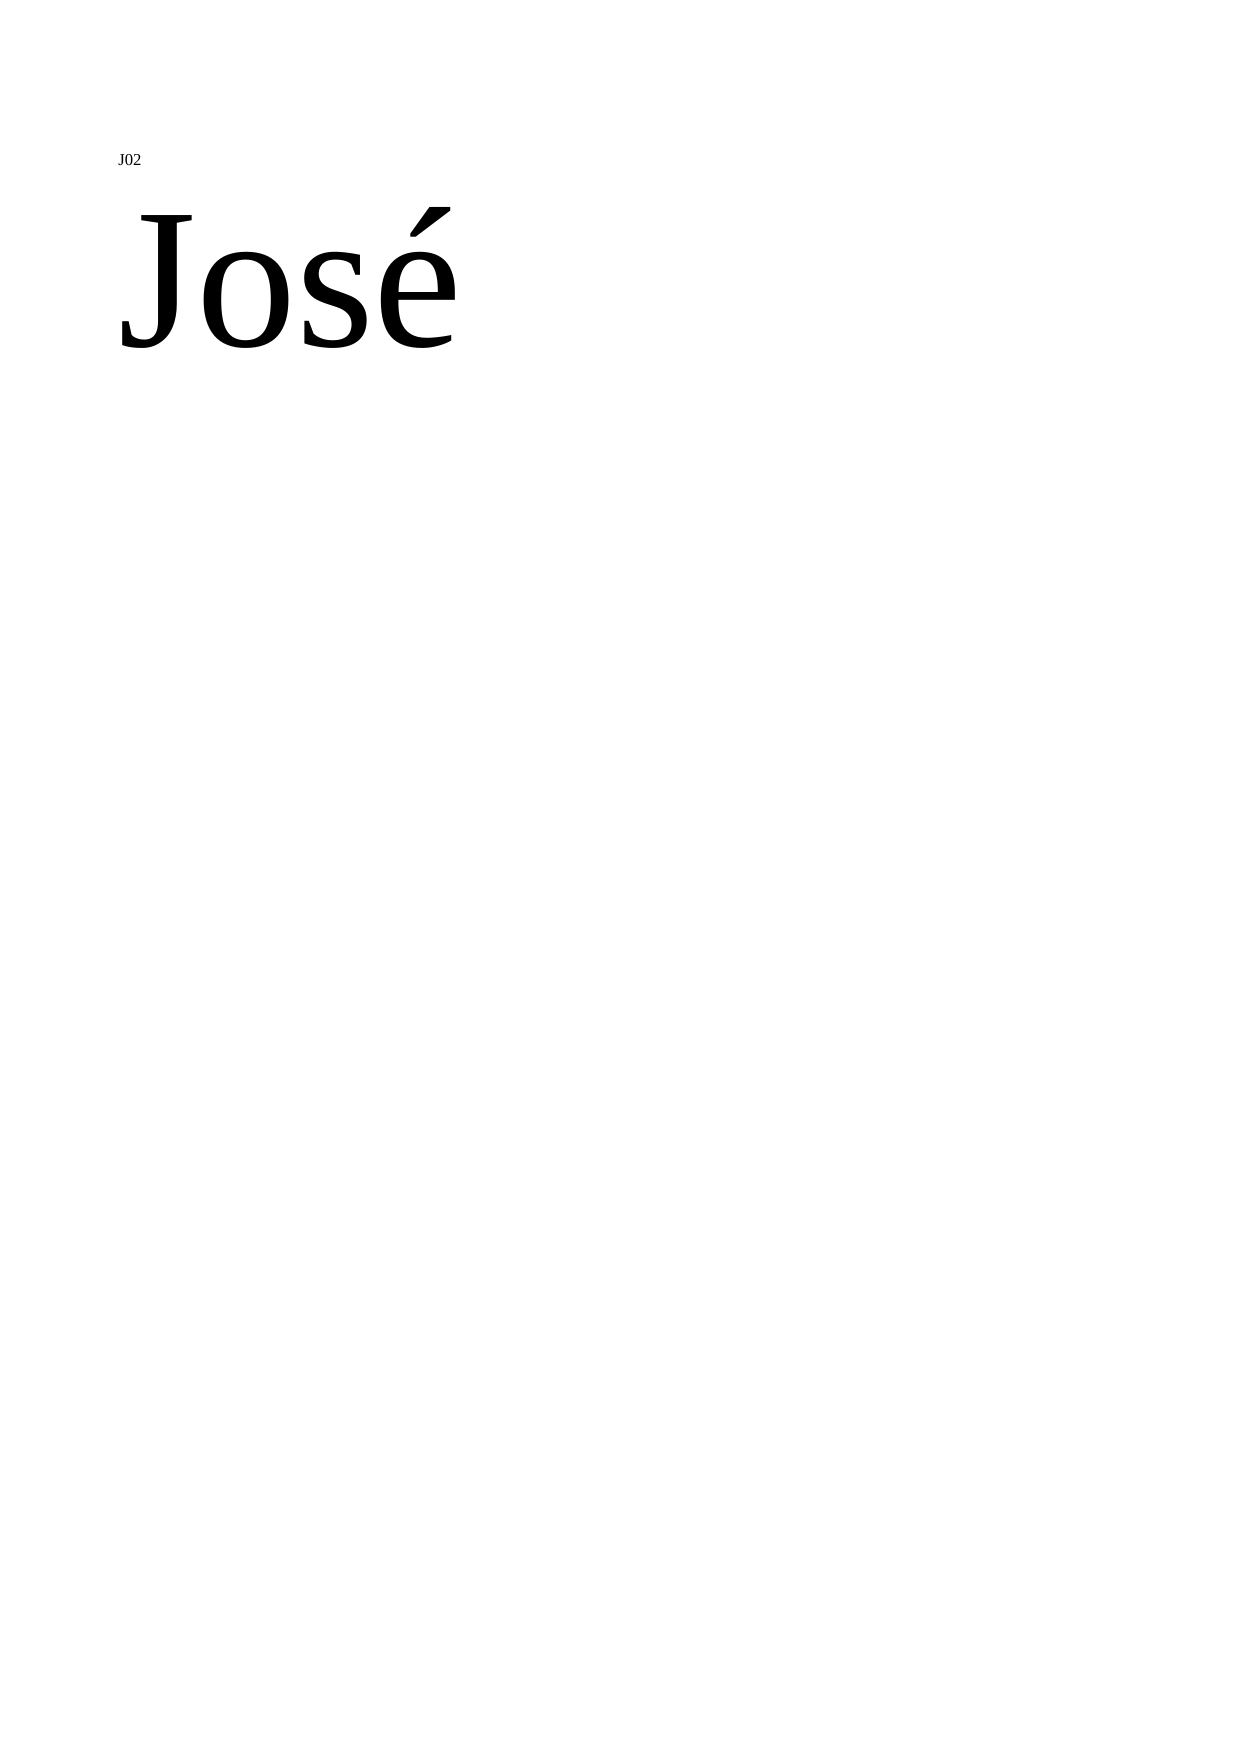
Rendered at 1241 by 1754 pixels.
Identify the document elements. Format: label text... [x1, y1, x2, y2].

text José [118, 168, 1122, 390]
text J02 [118, 150, 1122, 168]
